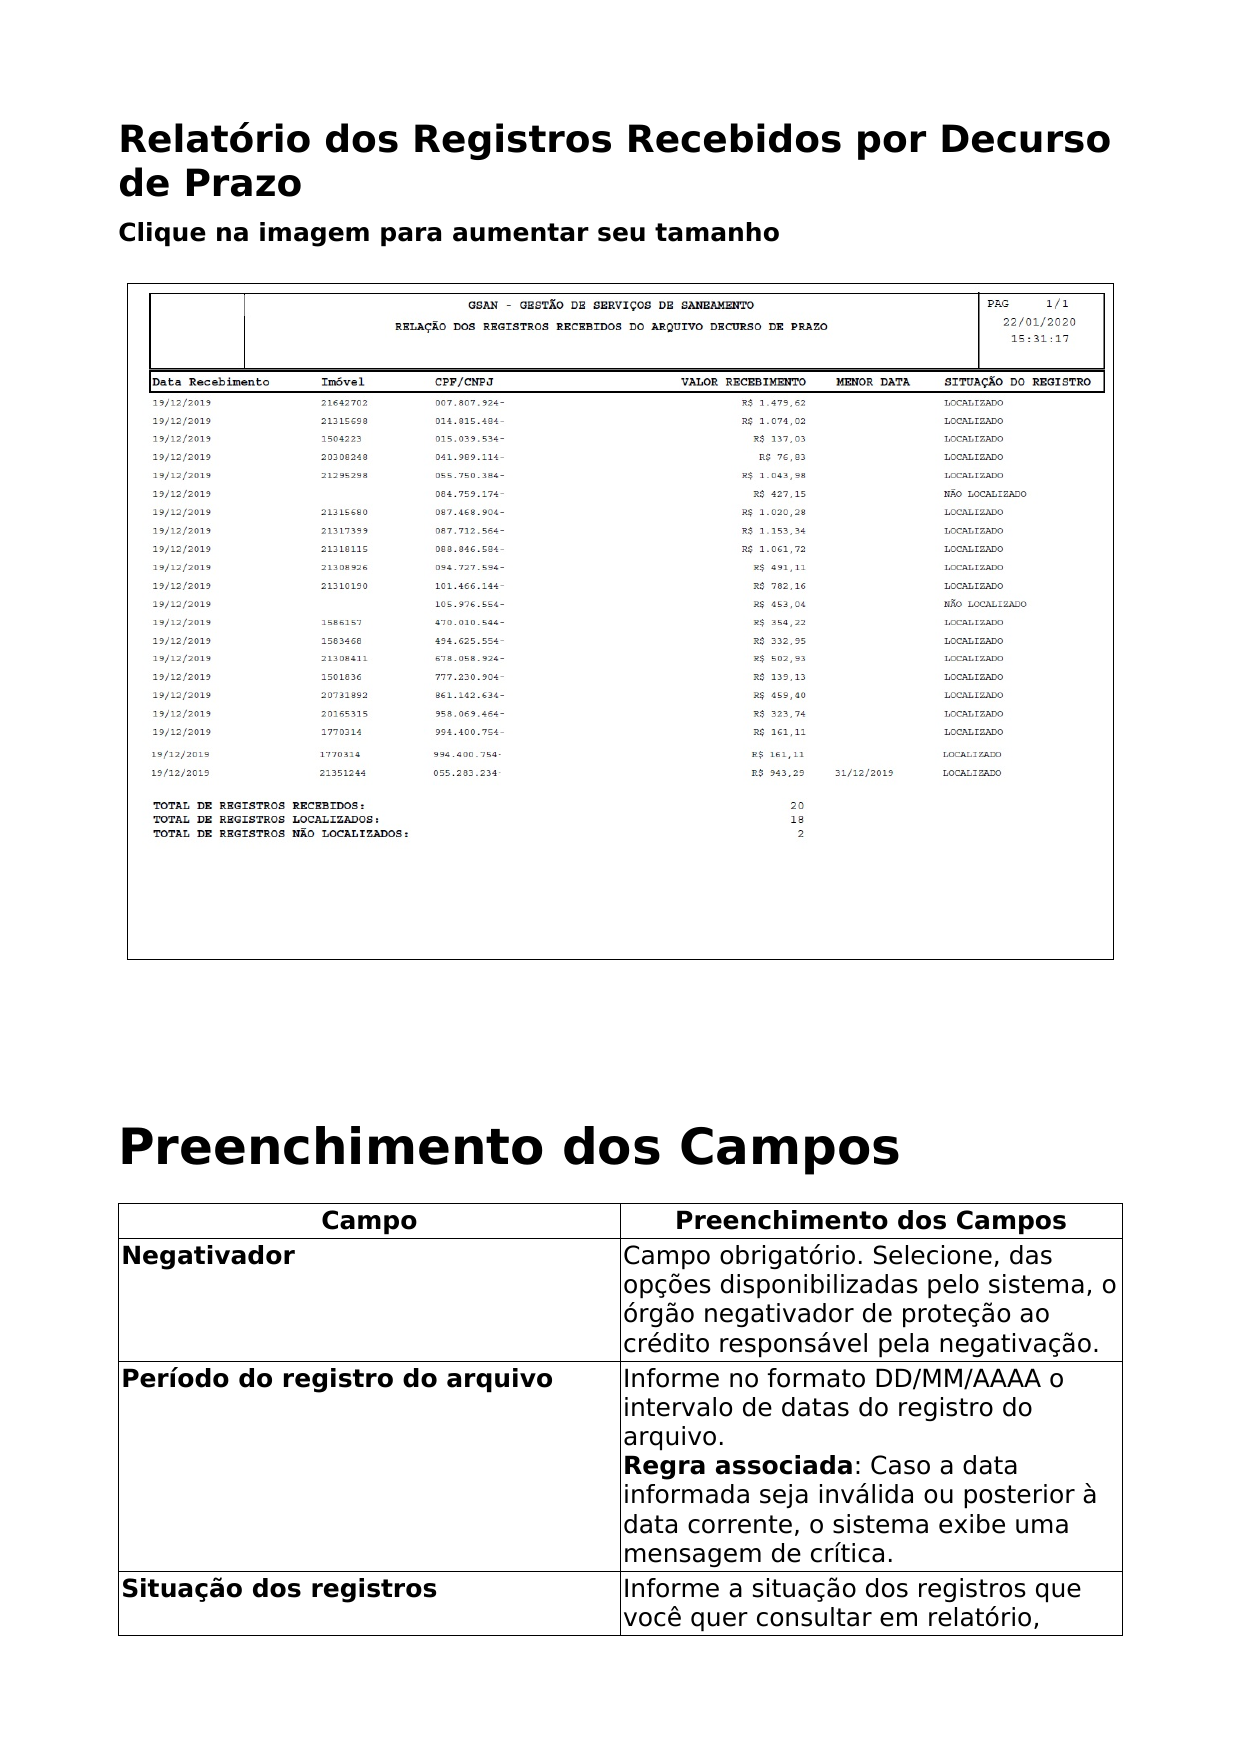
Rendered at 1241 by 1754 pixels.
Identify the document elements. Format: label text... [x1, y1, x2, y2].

text Clique na imagem para aumentar seu tamanho [118, 218, 1122, 247]
subtitle Preenchimento dos Campos [118, 1118, 1122, 1176]
table_cell Informe a situação dos registros que você quer consultar em relatório, [621, 1572, 1122, 1635]
table_header [128, 284, 1113, 959]
table_cell Campo obrigatório. Selecione, das opções disponibilizadas pelo sistema, o órgão negativador de proteção ao crédito responsável pela negativação. [621, 1239, 1122, 1361]
table_cell Período do registro do arquivo [119, 1362, 620, 1571]
subtitle Relatório dos Registros Recebidos por Decurso de Prazo [118, 118, 1122, 205]
table_cell Informe no formato DD/MM/AAAA o intervalo de datas do registro do arquivo. Regra associada: Caso a data informada seja inválida ou posterior à data corrente, o sistema exibe uma mensagem de crítica. [621, 1362, 1122, 1571]
table_header Preenchimento dos Campos [621, 1204, 1122, 1238]
table_cell Situação dos registros [119, 1572, 620, 1635]
table_header Campo [119, 1204, 620, 1238]
picture [129, 286, 1111, 928]
table_cell Negativador [119, 1239, 620, 1361]
